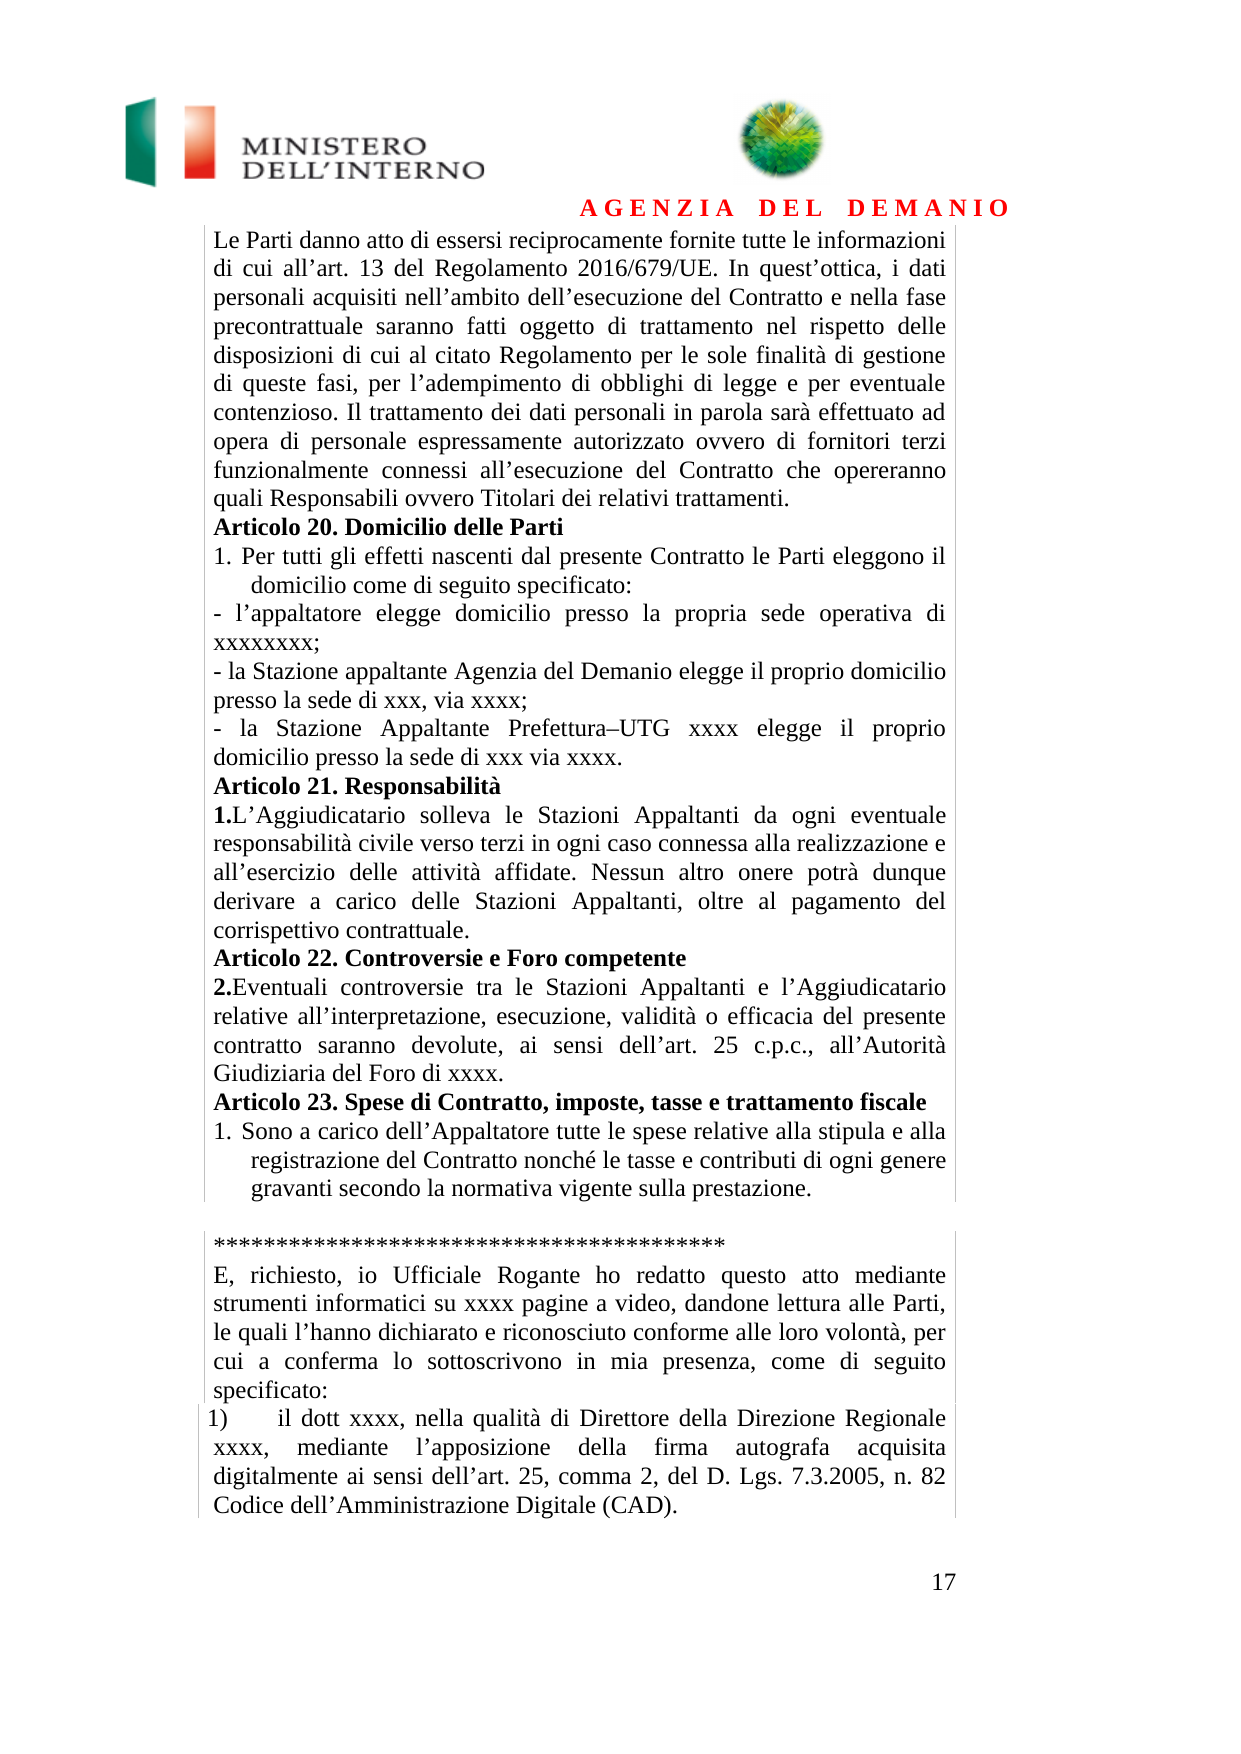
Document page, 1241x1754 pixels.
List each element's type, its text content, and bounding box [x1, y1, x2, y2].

text Articolo 21. Responsabilità [205, 771, 955, 800]
text - la Stazione appaltante Agenzia del Demanio elegge il proprio domicilio presso la sede di xxx, via xxxx; [205, 656, 955, 713]
text E, richiesto, io Ufficiale Rogante ho redatto questo atto mediante strumenti informatici su xxxx pagine a video, dandone lettura alle Parti, le quali l’hanno dichiarato e riconosciuto conforme alle loro volontà, per cui a conferma lo sottoscrivono in mia presenza, come di seguito specificato: [205, 1260, 955, 1403]
list Sono a carico dell’Appaltatore tutte le spese relative alla stipula e alla registrazione del Contratto nonché le tasse e contributi di ogni genere gravanti secondo la normativa vigente sulla prestazione. [205, 1116, 955, 1202]
text Le Parti danno atto di essersi reciprocamente fornite tutte le informazioni di cui all’art. 13 del Regolamento 2016/679/UE. In quest’ottica, i dati personali acquisiti nell’ambito dell’esecuzione del Contratto e nella fase precontrattuale saranno fatti oggetto di trattamento nel rispetto delle disposizioni di cui al citato Regolamento per le sole finalità di gestione di queste fasi, per l’adempimento di obblighi di legge e per eventuale contenzioso. Il trattamento dei dati personali in parola sarà effettuato ad opera di personale espressamente autorizzato ovvero di fornitori terzi funzionalmente connessi all’esecuzione del Contratto che opereranno quali Responsabili ovvero Titolari dei relativi trattamenti. [205, 225, 955, 512]
text Articolo 20. Domicilio delle Parti [205, 512, 955, 541]
list il dott xxxx, nella qualità di Direttore della Direzione Regionale xxxx, mediante l’apposizione della firma autografa acquisita digitalmente ai sensi dell’art. 25, comma 2, del D. Lgs. 7.3.2005, n. 82 Codice dell’Amministrazione Digitale (CAD). [197, 1403, 955, 1518]
text ***************************************** [205, 1231, 955, 1260]
text Articolo 23. Spese di Contratto, imposte, tasse e trattamento fiscale [205, 1087, 955, 1116]
text - la Stazione Appaltante Prefettura–UTG xxxx elegge il proprio domicilio presso la sede di xxx via xxxx. [205, 713, 955, 771]
text 1.L’Aggiudicatario solleva le Stazioni Appaltanti da ogni eventuale responsabilità civile verso terzi in ogni caso connessa alla realizzazione e all’esercizio delle attività affidate. Nessun altro onere potrà dunque derivare a carico delle Stazioni Appaltanti, oltre al pagamento del corrispettivo contrattuale. [205, 800, 955, 943]
text 2.Eventuali controversie tra le Stazioni Appaltanti e l’Aggiudicatario relative all’interpretazione, esecuzione, validità o efficacia del presente contratto saranno devolute, ai sensi dell’art. 25 c.p.c., all’Autorità Giudiziaria del Foro di xxxx. [205, 972, 955, 1087]
text - l’appaltatore elegge domicilio presso la propria sede operativa di xxxxxxxx; [205, 598, 955, 656]
list Per tutti gli effetti nascenti dal presente Contratto le Parti eleggono il domicilio come di seguito specificato: [205, 541, 955, 598]
text Articolo 22. Controversie e Foro competente [205, 943, 955, 972]
